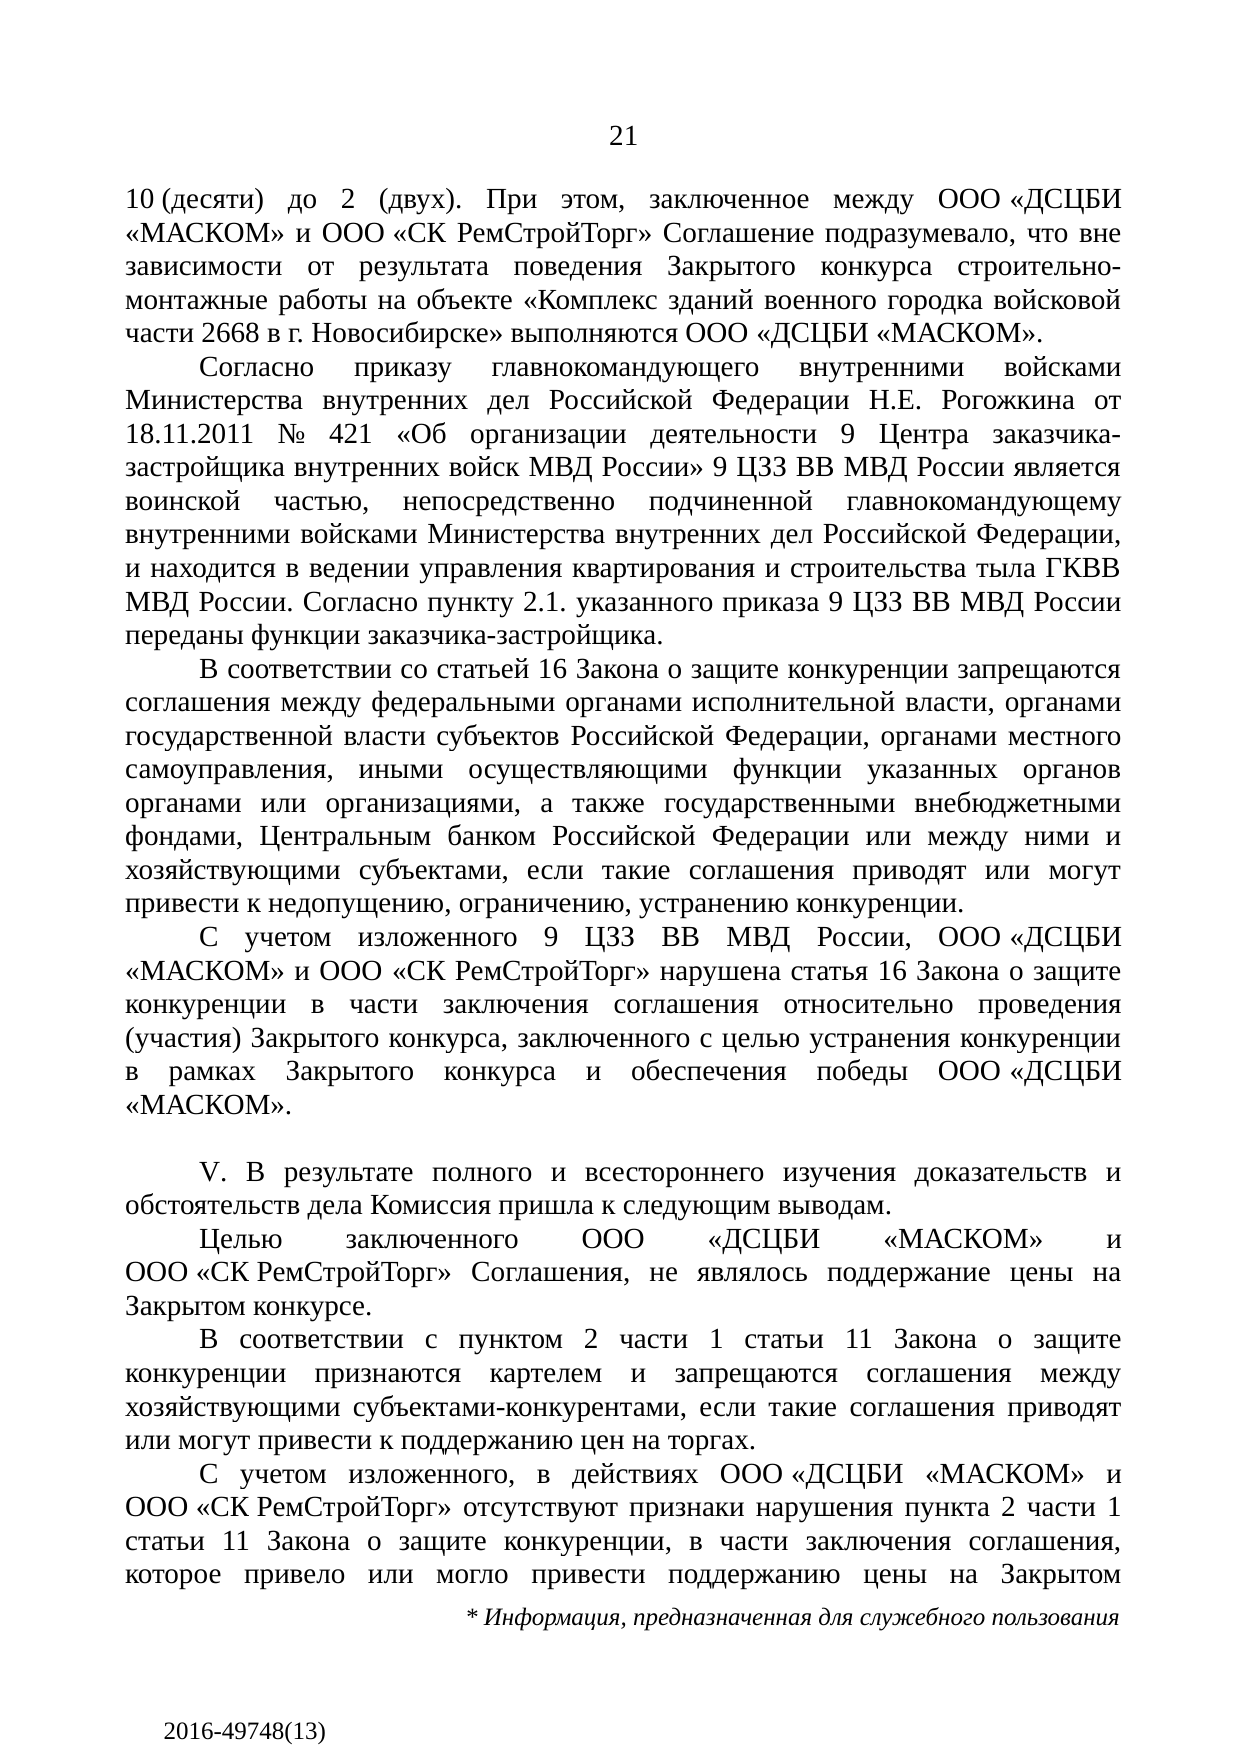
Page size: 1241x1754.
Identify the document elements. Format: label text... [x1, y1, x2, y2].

text С учетом изложенного, в действиях ООО «ДСЦБИ «МАСКОМ» и ООО «СК РемСтройТорг» отсутствуют признаки нарушения пункта 2 части 1 статьи 11 Закона о защите конкуренции, в части заключения соглашения, которое привело или могло привести поддержанию цены на Закрытом [125, 1456, 1122, 1590]
text С учетом изложенного 9 ЦЗЗ ВВ МВД России, ООО «ДСЦБИ «МАСКОМ» и ООО «СК РемСтройТорг» нарушена статья 16 Закона о защите конкуренции в части заключения соглашения относительно проведения (участия) Закрытого конкурса, заключенного с целью устранения конкуренции в рамках Закрытого конкурса и обеспечения победы ООО «ДСЦБИ «МАСКОМ». [125, 919, 1122, 1120]
text 10 (десяти) до 2 (двух). При этом, заключенное между ООО «ДСЦБИ «МАСКОМ» и ООО «СК РемСтройТорг» Соглашение подразумевало, что вне зависимости от результата поведения Закрытого конкурса строительно-монтажные работы на объекте «Комплекс зданий военного городка войсковой части 2668 в г. Новосибирске» выполняются ООО «ДСЦБИ «МАСКОМ». [125, 181, 1122, 349]
text V. В результате полного и всестороннего изучения доказательств и обстоятельств дела Комиссия пришла к следующим выводам. [125, 1154, 1122, 1221]
text В соответствии со статьей 16 Закона о защите конкуренции запрещаются соглашения между федеральными органами исполнительной власти, органами государственной власти субъектов Российской Федерации, органами местного самоуправления, иными осуществляющими функции указанных органов органами или организациями, а также государственными внебюджетными фондами, Центральным банком Российской Федерации или между ними и хозяйствующими субъектами, если такие соглашения приводят или могут привести к недопущению, ограничению, устранению конкуренции. [125, 651, 1122, 919]
text Целью заключенного ООО «ДСЦБИ «МАСКОМ» и ООО «СК РемСтройТорг» Соглашения, не являлось поддержание цены на Закрытом конкурсе. [125, 1221, 1122, 1322]
text Согласно приказу главнокомандующего внутренними войсками Министерства внутренних дел Российской Федерации Н.Е. Рогожкина от 18.11.2011 № 421 «Об организации деятельности 9 Центра заказчика-застройщика внутренних войск МВД России» 9 ЦЗЗ ВВ МВД России является воинской частью, непосредственно подчиненной главнокомандующему внутренними войсками Министерства внутренних дел Российской Федерации, и находится в ведении управления квартирования и строительства тыла ГКВВ МВД России. Согласно пункту 2.1. указанного приказа 9 ЦЗЗ ВВ МВД России переданы функции заказчика-застройщика. [125, 349, 1122, 651]
text В соответствии с пунктом 2 части 1 статьи 11 Закона о защите конкуренции признаются картелем и запрещаются соглашения между хозяйствующими субъектами-конкурентами, если такие соглашения приводят или могут привести к поддержанию цен на торгах. [125, 1322, 1122, 1456]
